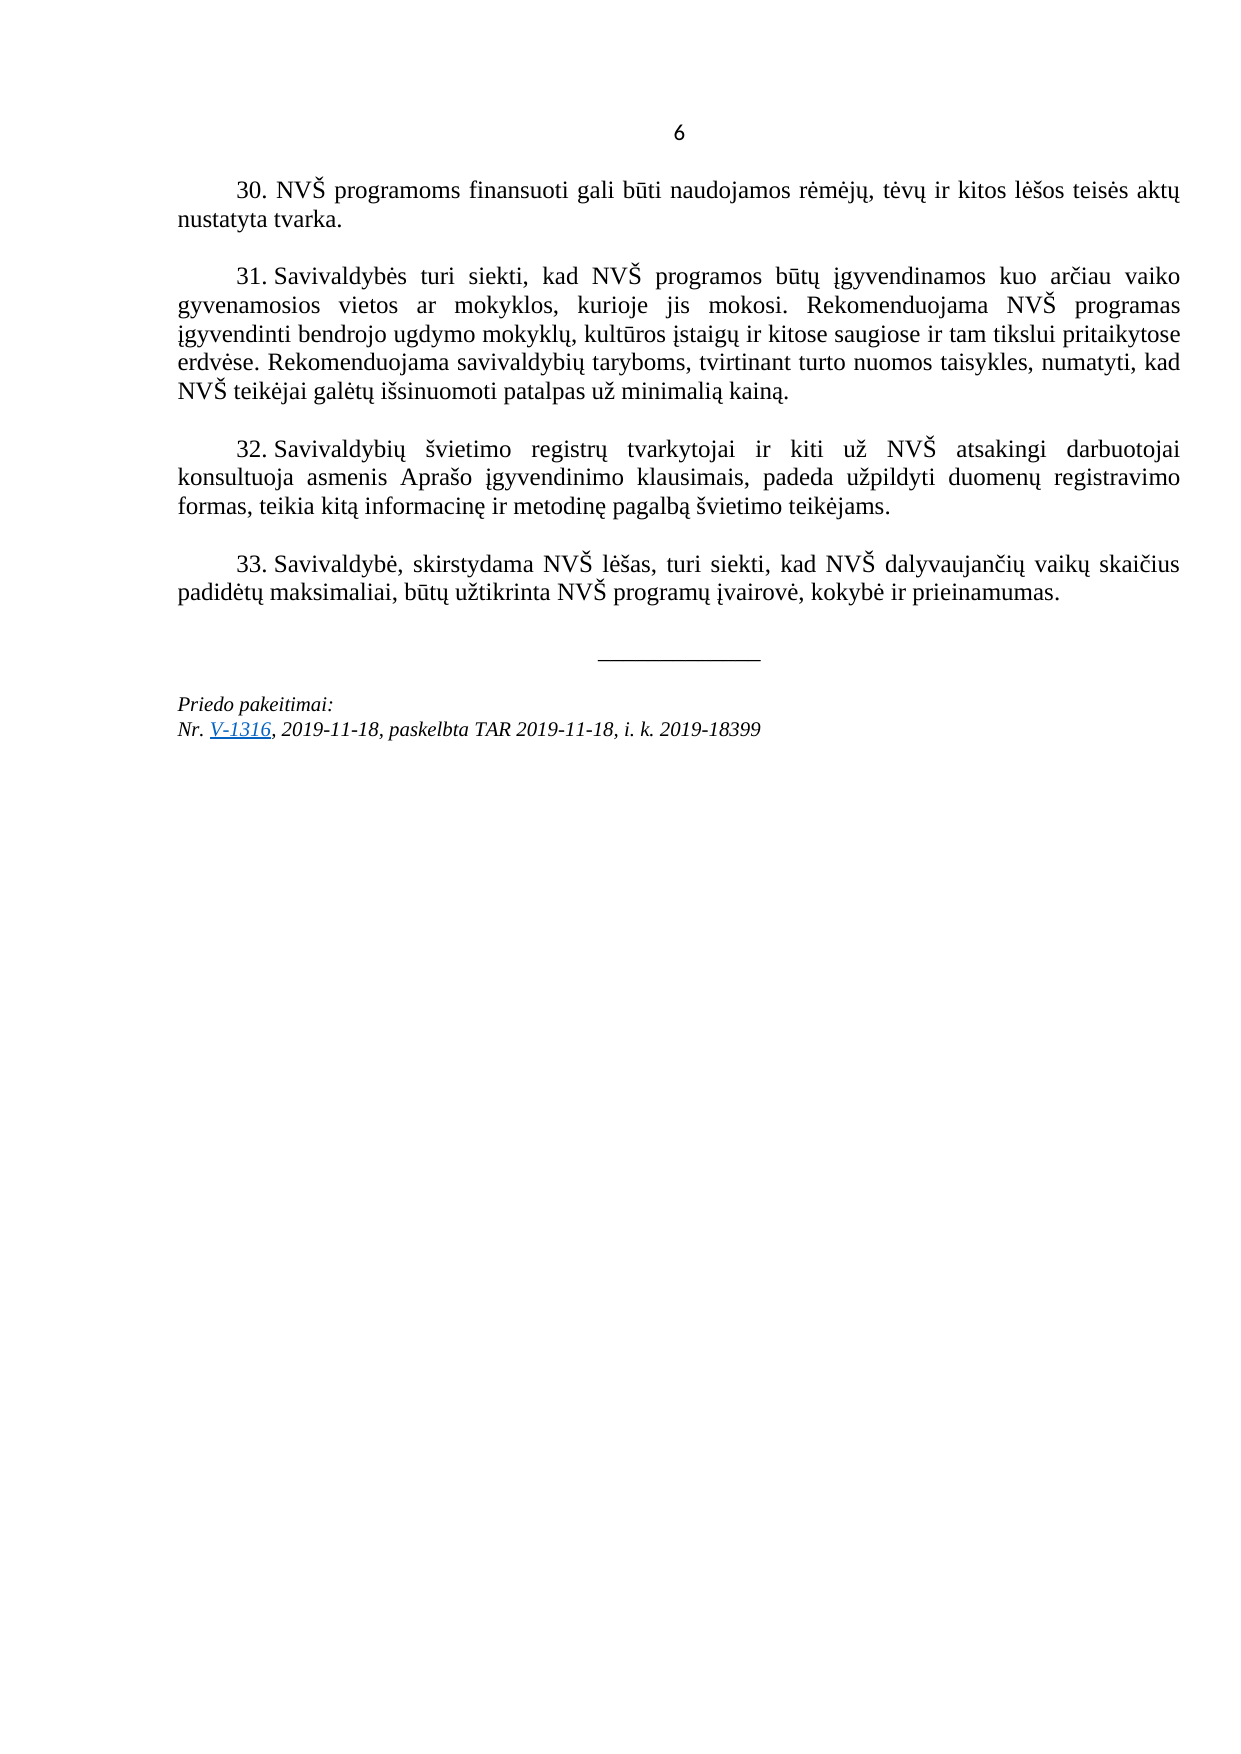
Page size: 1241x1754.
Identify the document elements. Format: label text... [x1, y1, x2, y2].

text 32. Savivaldybių švietimo registrų tvarkytojai ir kiti už NVŠ atsakingi darbuotojai konsultuoja asmenis Aprašo įgyvendinimo klausimais, padeda užpildyti duomenų registravimo formas, teikia kitą informacinę ir metodinę pagalbą švietimo teikėjams. [177, 434, 1181, 520]
text Priedo pakeitimai: [177, 692, 1181, 716]
text 30. NVŠ programoms finansuoti gali būti naudojamos rėmėjų, tėvų ir kitos lėšos teisės aktų nustatyta tvarka. [177, 175, 1181, 232]
text _____________ [177, 635, 1181, 664]
text 33. Savivaldybė, skirstydama NVŠ lėšas, turi siekti, kad NVŠ dalyvaujančių vaikų skaičius padidėtų maksimaliai, būtų užtikrinta NVŠ programų įvairovė, kokybė ir prieinamumas. [177, 549, 1181, 606]
text Nr. V-1316, 2019-11-18, paskelbta TAR 2019-11-18, i. k. 2019-18399 [177, 716, 1181, 741]
text 31. Savivaldybės turi siekti, kad NVŠ programos būtų įgyvendinamos kuo arčiau vaiko gyvenamosios vietos ar mokyklos, kurioje jis mokosi. Rekomenduojama NVŠ programas įgyvendinti bendrojo ugdymo mokyklų, kultūros įstaigų ir kitose saugiose ir tam tikslui pritaikytose erdvėse. Rekomenduojama savivaldybių taryboms, tvirtinant turto nuomos taisykles, numatyti, kad NVŠ teikėjai galėtų išsinuomoti patalpas už minimalią kainą. [177, 261, 1181, 405]
